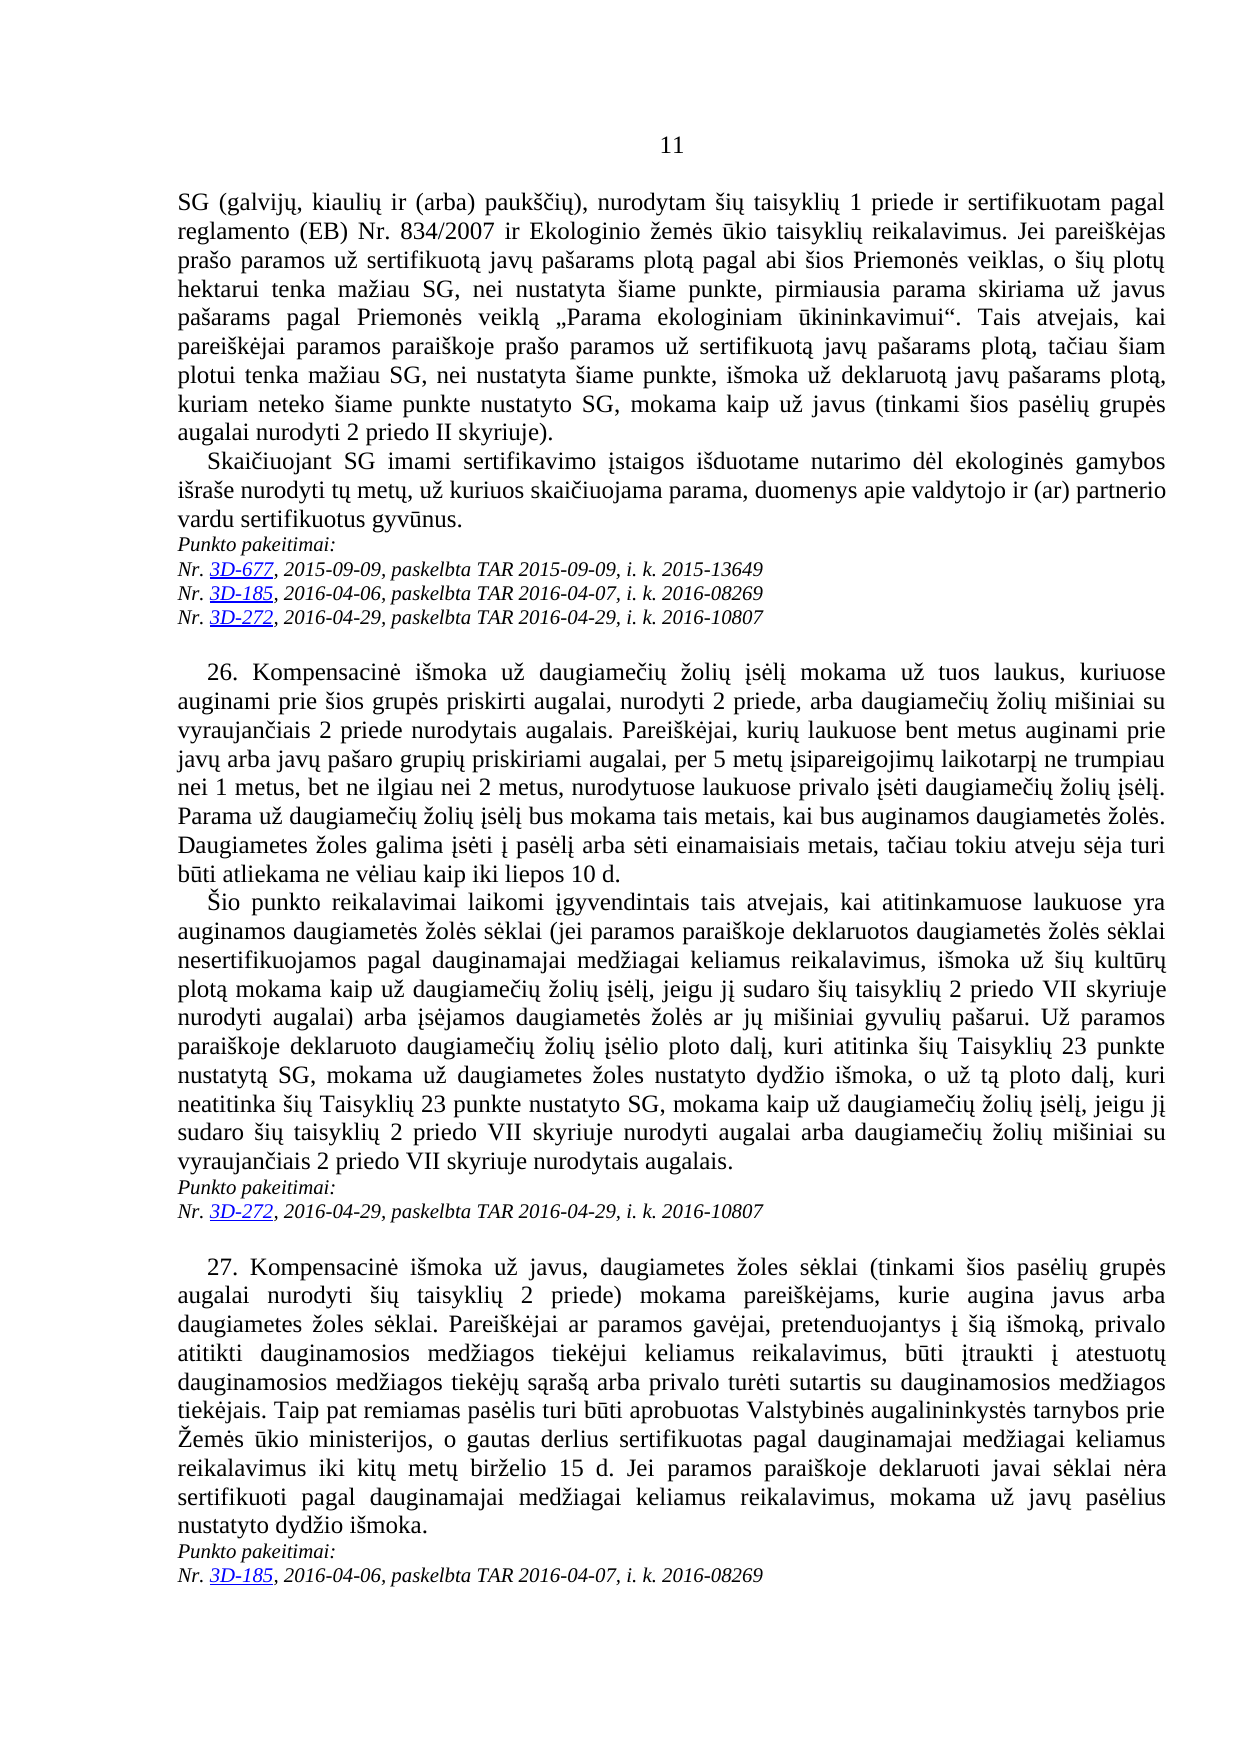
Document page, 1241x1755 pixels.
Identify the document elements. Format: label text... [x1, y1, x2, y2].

text Nr. 3D-185, 2016-04-06, paskelbta TAR 2016-04-07, i. k. 2016-08269 [177, 581, 1167, 604]
text Nr. 3D-677, 2015-09-09, paskelbta TAR 2015-09-09, i. k. 2015-13649 [177, 556, 1167, 581]
text Punkto pakeitimai: [177, 1175, 1167, 1199]
text 26. Kompensacinė išmoka už daugiamečių žolių įsėlį mokama už tuos laukus, kuriuose auginami prie šios grupės priskirti augalai, nurodyti 2 priede, arba daugiamečių žolių mišiniai su vyraujančiais 2 priede nurodytais augalais. Pareiškėjai, kurių laukuose bent metus auginami prie javų arba javų pašaro grupių priskiriami augalai, per 5 metų įsipareigojimų laikotarpį ne trumpiau nei 1 metus, bet ne ilgiau nei 2 metus, nurodytuose laukuose privalo įsėti daugiamečių žolių įsėlį. Parama už daugiamečių žolių įsėlį bus mokama tais metais, kai bus auginamos daugiametės žolės. Daugiametes žoles galima įsėti į pasėlį arba sėti einamaisiais metais, tačiau tokiu atveju sėja turi būti atliekama ne vėliau kaip iki liepos 10 d. [177, 657, 1167, 887]
text SG (galvijų, kiaulių ir (arba) paukščių), nurodytam šių taisyklių 1 priede ir sertifikuotam pagal reglamento (EB) Nr. 834/2007 ir Ekologinio žemės ūkio taisyklių reikalavimus. Jei pareiškėjas prašo paramos už sertifikuotą javų pašarams plotą pagal abi šios Priemonės veiklas, o šių plotų hektarui tenka mažiau SG, nei nustatyta šiame punkte, pirmiausia parama skiriama už javus pašarams pagal Priemonės veiklą „Parama ekologiniam ūkininkavimui“. Tais atvejais, kai pareiškėjai paramos paraiškoje prašo paramos už sertifikuotą javų pašarams plotą, tačiau šiam plotui tenka mažiau SG, nei nustatyta šiame punkte, išmoka už deklaruotą javų pašarams plotą, kuriam neteko šiame punkte nustatyto SG, mokama kaip už javus (tinkami šios pasėlių grupės augalai nurodyti 2 priedo II skyriuje). [177, 187, 1167, 446]
text Nr. 3D-185, 2016-04-06, paskelbta TAR 2016-04-07, i. k. 2016-08269 [177, 1563, 1167, 1587]
text Punkto pakeitimai: [177, 1539, 1167, 1563]
text Nr. 3D-272, 2016-04-29, paskelbta TAR 2016-04-29, i. k. 2016-10807 [177, 604, 1167, 629]
text 27. Kompensacinė išmoka už javus, daugiametes žoles sėklai (tinkami šios pasėlių grupės augalai nurodyti šių taisyklių 2 priede) mokama pareiškėjams, kurie augina javus arba daugiametes žoles sėklai. Pareiškėjai ar paramos gavėjai, pretenduojantys į šią išmoką, privalo atitikti dauginamosios medžiagos tiekėjui keliamus reikalavimus, būti įtraukti į atestuotų dauginamosios medžiagos tiekėjų sąrašą arba privalo turėti sutartis su dauginamosios medžiagos tiekėjais. Taip pat remiamas pasėlis turi būti aprobuotas Valstybinės augalininkystės tarnybos prie Žemės ūkio ministerijos, o gautas derlius sertifikuotas pagal dauginamajai medžiagai keliamus reikalavimus iki kitų metų birželio 15 d. Jei paramos paraiškoje deklaruoti javai sėklai nėra sertifikuoti pagal dauginamajai medžiagai keliamus reikalavimus, mokama už javų pasėlius nustatyto dydžio išmoka. [177, 1252, 1167, 1539]
text Skaičiuojant SG imami sertifikavimo įstaigos išduotame nutarimo dėl ekologinės gamybos išraše nurodyti tų metų, už kuriuos skaičiuojama parama, duomenys apie valdytojo ir (ar) partnerio vardu sertifikuotus gyvūnus. [177, 446, 1167, 532]
text Šio punkto reikalavimai laikomi įgyvendintais tais atvejais, kai atitinkamuose laukuose yra auginamos daugiametės žolės sėklai (jei paramos paraiškoje deklaruotos daugiametės žolės sėklai nesertifikuojamos pagal dauginamajai medžiagai keliamus reikalavimus, išmoka už šių kultūrų plotą mokama kaip už daugiamečių žolių įsėlį, jeigu jį sudaro šių taisyklių 2 priedo VII skyriuje nurodyti augalai) arba įsėjamos daugiametės žolės ar jų mišiniai gyvulių pašarui. Už paramos paraiškoje deklaruoto daugiamečių žolių įsėlio ploto dalį, kuri atitinka šių Taisyklių 23 punkte nustatytą SG, mokama už daugiametes žoles nustatyto dydžio išmoka, o už tą ploto dalį, kuri neatitinka šių Taisyklių 23 punkte nustatyto SG, mokama kaip už daugiamečių žolių įsėlį, jeigu jį sudaro šių taisyklių 2 priedo VII skyriuje nurodyti augalai arba daugiamečių žolių mišiniai su vyraujančiais 2 priedo VII skyriuje nurodytais augalais. [177, 887, 1167, 1175]
text Nr. 3D-272, 2016-04-29, paskelbta TAR 2016-04-29, i. k. 2016-10807 [177, 1199, 1167, 1223]
text Punkto pakeitimai: [177, 532, 1167, 556]
